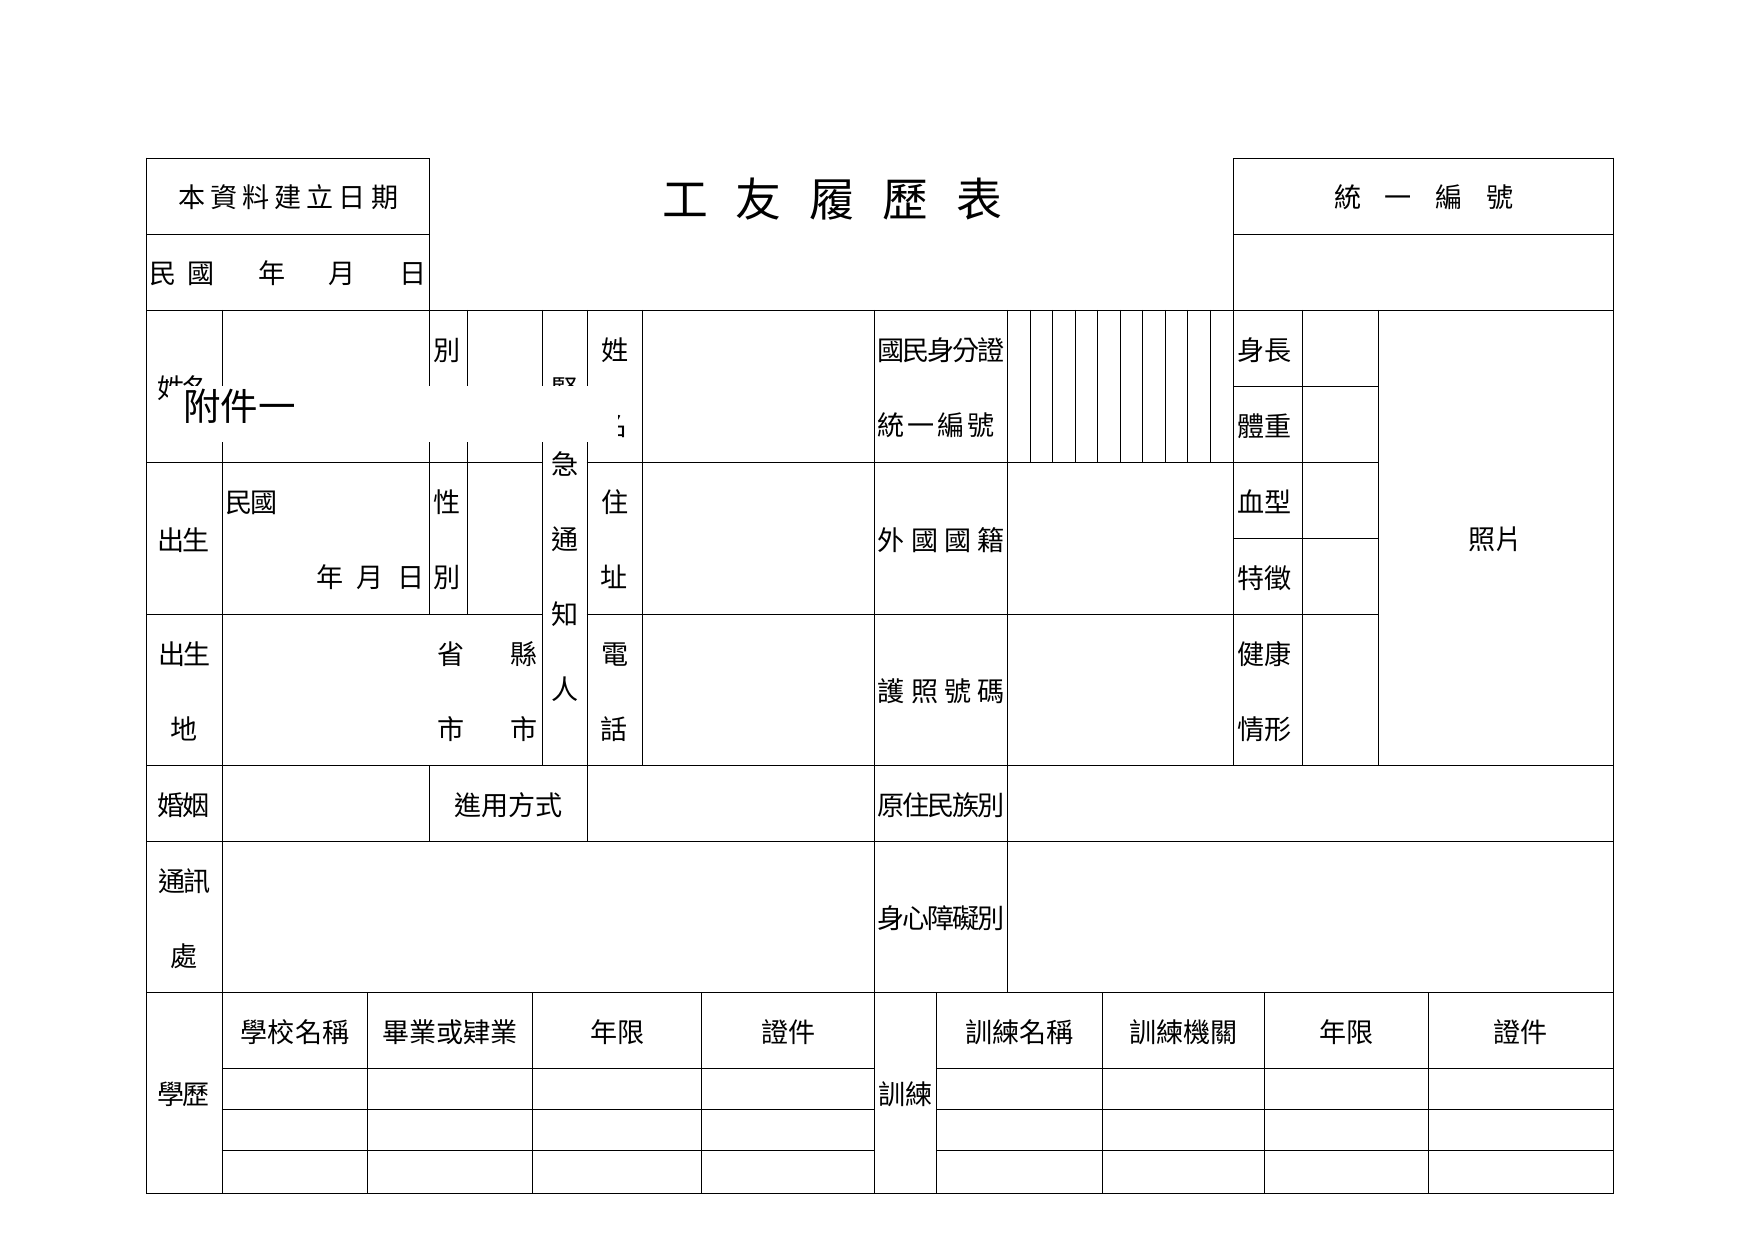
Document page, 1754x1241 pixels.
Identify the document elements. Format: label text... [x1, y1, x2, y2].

table_cell [1008, 615, 1233, 765]
table_cell [937, 1069, 1102, 1109]
table_cell [1211, 311, 1233, 462]
table_cell [1008, 311, 1030, 462]
table_cell 出生地 [147, 615, 222, 765]
table_cell 進用方式 [430, 766, 587, 841]
table_cell 姓名 [147, 311, 222, 462]
table_cell [702, 1069, 874, 1109]
table_cell 身長 [1234, 311, 1302, 386]
table_cell [1265, 1069, 1428, 1109]
table_cell 身心障礙別 [875, 842, 1007, 992]
table_cell [1008, 463, 1233, 614]
table_cell 電話 [588, 615, 642, 765]
table_cell [1265, 1110, 1428, 1149]
table_cell [1098, 311, 1120, 462]
table_cell [223, 1110, 367, 1149]
table_cell 照片 [1379, 311, 1613, 765]
table_cell 學校名稱 [223, 993, 367, 1068]
table_cell [1103, 1151, 1264, 1192]
table_cell [1303, 387, 1378, 462]
table_cell [1303, 311, 1378, 386]
table_cell [1143, 311, 1165, 462]
table_cell [533, 1069, 701, 1109]
table_cell [1103, 1110, 1264, 1149]
table_cell 年限 [1265, 993, 1428, 1068]
table_cell 訓練機關 [1103, 993, 1264, 1068]
table_cell [1303, 463, 1378, 538]
table_cell 省 縣 市 市 [223, 615, 542, 765]
table_cell 性 別 [430, 463, 467, 614]
table_cell [168, 386, 618, 442]
table_cell 民國 年 月 日 [223, 463, 429, 614]
table_cell 健康情形 [1234, 615, 1302, 765]
table_cell [588, 766, 874, 841]
table_cell [468, 463, 542, 614]
table_cell 出生 [147, 463, 222, 614]
table_cell 學歷 [147, 993, 222, 1192]
table_cell [1234, 235, 1613, 310]
table_header 工友履歷表 [430, 158, 1233, 310]
table_cell [1008, 766, 1613, 841]
table_cell 外國國籍 [875, 463, 1007, 614]
table_cell 國民身分證統一編號 [875, 311, 1007, 462]
table_cell 婚姻 [147, 766, 222, 841]
table_cell 護照號碼 [875, 615, 1007, 765]
table_cell [223, 1151, 367, 1192]
table_cell [702, 1151, 874, 1192]
table_cell 緊急通知人 [543, 442, 587, 765]
table_cell [368, 1110, 532, 1149]
table_cell [1429, 1151, 1613, 1192]
table_cell [1188, 311, 1210, 462]
table_cell 住址 [588, 463, 642, 614]
table_cell [937, 1110, 1102, 1149]
table_cell 體重 [1234, 387, 1302, 462]
table_cell 特徵 [1234, 539, 1302, 614]
table_cell [223, 442, 429, 462]
table_cell [1429, 1069, 1613, 1109]
table_cell [1265, 1151, 1428, 1192]
table_cell 證件 [702, 993, 874, 1068]
table_cell [1166, 311, 1187, 462]
table_cell [533, 1151, 701, 1192]
table_cell [1053, 311, 1075, 462]
table_cell [368, 1069, 532, 1109]
table_cell [1429, 1110, 1613, 1149]
table_cell [533, 1110, 701, 1149]
table_cell 原住民族別 [875, 766, 1007, 841]
table_cell [1303, 539, 1378, 614]
table_cell 證件 [1429, 993, 1613, 1068]
table_cell [223, 311, 429, 386]
table_cell [1103, 1069, 1264, 1109]
table_cell [643, 615, 874, 765]
table_cell 別 號 [430, 442, 467, 462]
table_cell [1031, 311, 1052, 462]
table_cell [1121, 311, 1142, 462]
table_cell [702, 1110, 874, 1149]
table_cell 別 號 [430, 311, 467, 386]
table_cell [643, 463, 874, 614]
table_cell [368, 1151, 532, 1192]
table_cell [1008, 842, 1613, 992]
table_cell [468, 311, 542, 386]
table_cell 年限 [533, 993, 701, 1068]
table_cell [1076, 311, 1097, 462]
table_cell [223, 766, 429, 841]
table_cell [937, 1151, 1102, 1192]
table_cell 畢業或肄業 [368, 993, 532, 1068]
table_cell 通訊處 [147, 842, 222, 992]
table_cell 姓名 [588, 311, 642, 462]
table_cell [223, 842, 874, 992]
table_header 本資料建立日期 [147, 159, 429, 234]
table_cell 血型 [1234, 463, 1302, 538]
table_cell 訓練名稱 [937, 993, 1102, 1068]
table_cell 民國 年 月 日 [147, 235, 429, 310]
table_cell 緊急通知人 [543, 311, 587, 386]
table_cell [223, 1069, 367, 1109]
table_header 統一編號 [1234, 159, 1613, 234]
table_cell 訓練 [875, 993, 936, 1192]
table_cell [1303, 615, 1378, 765]
table_cell [643, 311, 874, 462]
table_cell [468, 442, 542, 462]
